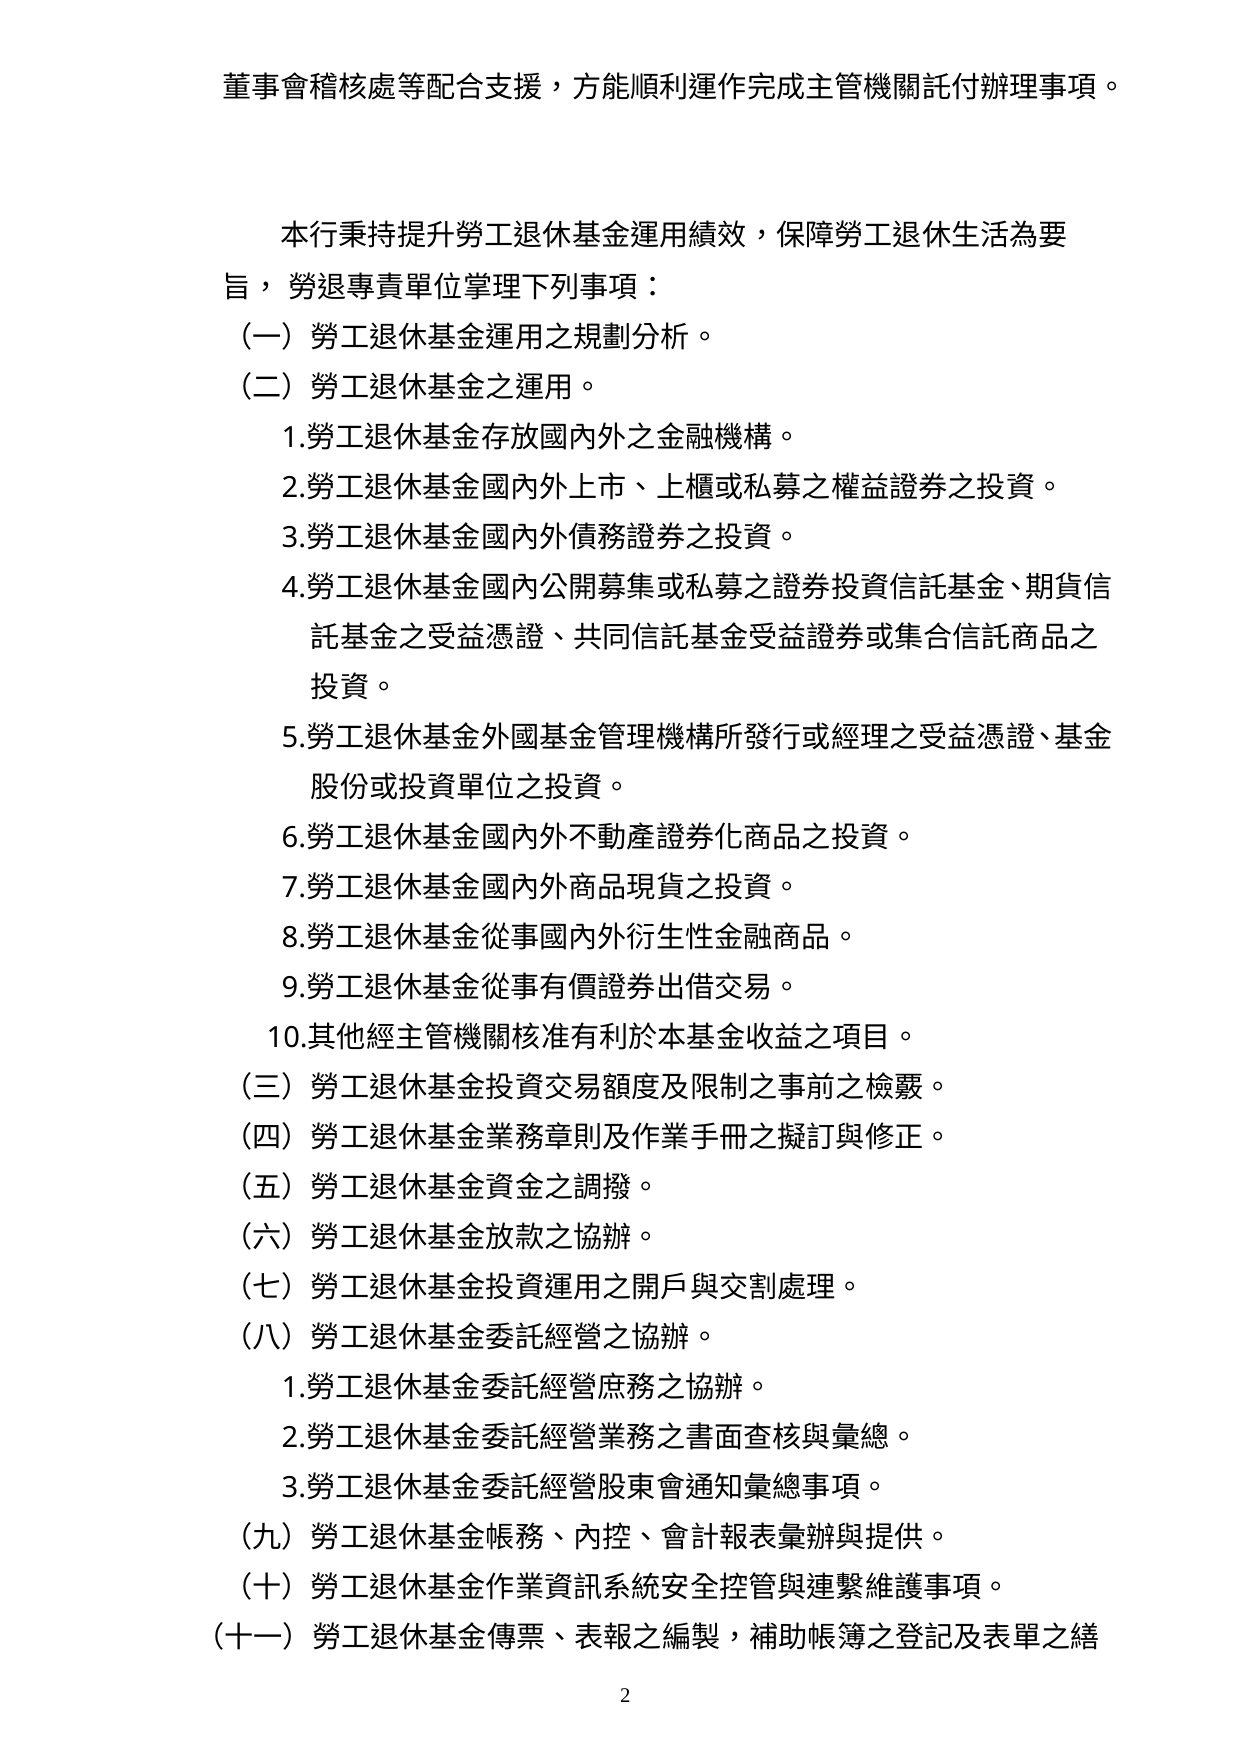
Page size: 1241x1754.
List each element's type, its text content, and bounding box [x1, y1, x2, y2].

text （三）勞工退休基金投資交易額度及限制之事前之檢覈。 [150, 1059, 1113, 1109]
text （七）勞工退休基金投資運用之開戶與交割處理。 [150, 1259, 1113, 1309]
text （十一）勞工退休基金傳票、表報之編製，補助帳簿之登記及表單之繕 [195, 1609, 1113, 1659]
text （八）勞工退休基金委託經營之協辦。 [150, 1309, 1113, 1359]
text 3.勞工退休基金委託經營股東會通知彙總事項。 [281, 1459, 1113, 1509]
text 2.勞工退休基金委託經營業務之書面查核與彙總。 [281, 1409, 1113, 1459]
text 2.勞工退休基金國內外上市、上櫃或私募之權益證券之投資。 [281, 459, 1113, 509]
text （四）勞工退休基金業務章則及作業手冊之擬訂與修正。 [150, 1109, 1113, 1159]
text 3.勞工退休基金國內外債務證券之投資。 [281, 509, 1113, 559]
text 6.勞工退休基金國內外不動產證券化商品之投資。 [281, 809, 1113, 859]
text （二）勞工退休基金之運用。 [150, 359, 1113, 409]
text （一）勞工退休基金運用之規劃分析。 [150, 309, 1113, 359]
text 1.勞工退休基金委託經營庶務之協辦。 [281, 1359, 1113, 1409]
text （六）勞工退休基金放款之協辦。 [150, 1209, 1113, 1259]
text 10.其他經主管機關核准有利於本基金收益之項目。 [266, 1009, 1113, 1059]
text （九）勞工退休基金帳務、內控、會計報表彙辦與提供。 [150, 1509, 1113, 1559]
text （五）勞工退休基金資金之調撥。 [150, 1159, 1113, 1209]
text 9.勞工退休基金從事有價證券出借交易。 [281, 959, 1113, 1009]
text （十）勞工退休基金作業資訊系統安全控管與連繫維護事項。 [150, 1559, 1113, 1609]
text 7.勞工退休基金國內外商品現貨之投資。 [281, 859, 1113, 909]
text 4.勞工退休基金國內公開募集或私募之證券投資信託基金、期貨信託基金之受益憑證、共同信託基金受益證券或集合信託商品之投資。 [281, 559, 1113, 709]
text 5.勞工退休基金外國基金管理機構所發行或經理之受益憑證、基金股份或投資單位之投資。 [281, 709, 1113, 809]
text 1.勞工退休基金存放國內外之金融機構。 [281, 409, 1113, 459]
text 8.勞工退休基金從事國內外衍生性金融商品。 [281, 909, 1113, 959]
text 本行秉持提升勞工退休基金運用績效，保障勞工退休生活為要旨， 勞退專責單位掌理下列事項： [222, 209, 1113, 309]
text 本行為辦理本基金業務，於信託部下設勞基投資科、勞基業務科及勞基給付科等三個勞退專責業務單位執行所定之工作職掌；另，有關本基金預決算書、基金保管、資訊管理、投資分析、法律訴訟、採購招標、收發文件及內控稽核等，尚需本行信託部相關科及總行資訊處、資通安全處、財務部、企劃部、不動產管理部、風險管理部、經濟研究所、法令遵循處、法律事務中心、秘書處、總務處、會計處、政風處、人力資源處及董事會稽核處等配合支援，方能順利運作完成主管機關託付辦理事項。 [222, 59, 1113, 109]
